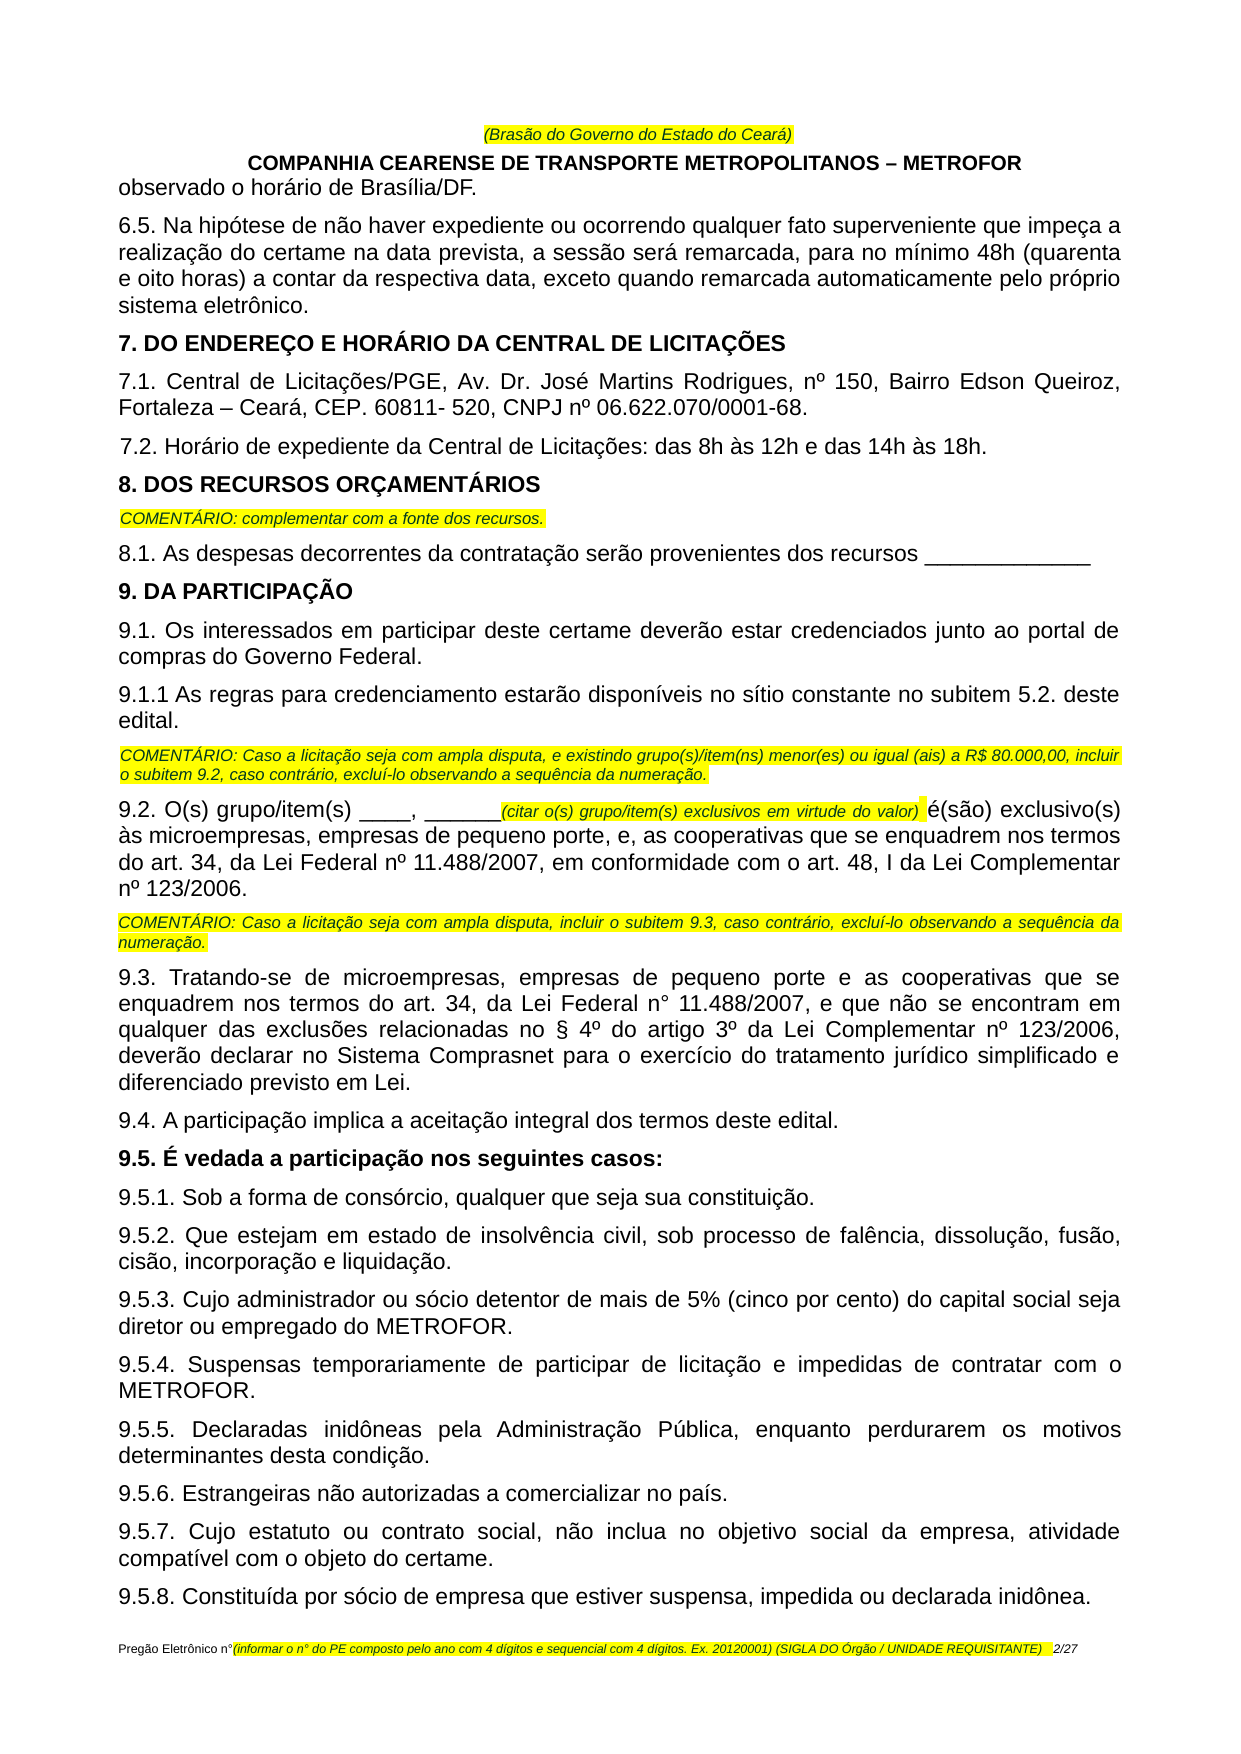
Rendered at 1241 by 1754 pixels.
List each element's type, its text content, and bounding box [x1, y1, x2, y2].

text 7. DO ENDEREÇO E HORÁRIO DA CENTRAL DE LICITAÇÕES [118, 330, 1122, 356]
text COMENTÁRIO: complementar com a fonte dos recursos. [120, 509, 1122, 528]
text 9.5. É vedada a participação nos seguintes casos: [118, 1145, 1122, 1172]
text 9.1.1 As regras para credenciamento estarão disponíveis no sítio constante no subitem 5.2. deste edital. [118, 681, 1121, 734]
text 9.4. A participação implica a aceitação integral dos termos deste edital. [118, 1107, 1121, 1133]
text 9.5.4. Suspensas temporariamente de participar de licitação e impedidas de contratar com o METROFOR. [118, 1351, 1122, 1404]
text observado o horário de Brasília/DF. [118, 174, 1122, 201]
text COMENTÁRIO: Caso a licitação seja com ampla disputa, e existindo grupo(s)/item(ns) menor(es) ou igual (ais) a R$ 80.000,00, incluir o subitem 9.2, caso contrário, excluí-lo observando a sequência da numeração. [120, 746, 1122, 784]
text 9.5.7. Cujo estatuto ou contrato social, não inclua no objetivo social da empresa, atividade compatível com o objeto do certame. [118, 1518, 1121, 1571]
text 6.5. Na hipótese de não haver expediente ou ocorrendo qualquer fato superveniente que impeça a realização do certame na data prevista, a sessão será remarcada, para no mínimo 48h (quarenta e oito horas) a contar da respectiva data, exceto quando remarcada automaticamente pelo próprio sistema eletrônico. [118, 212, 1122, 318]
text 9.2. O(s) grupo/item(s) ____, ______(citar o(s) grupo/item(s) exclusivos em virtude do valor) é(são) exclusivo(s) às microempresas, empresas de pequeno porte, e, as cooperativas que se enquadrem nos termos do art. 34, da Lei Federal nº 11.488/2007, em conformidade com o art. 48, I da Lei Complementar nº 123/2006. [118, 796, 1121, 901]
text 9.1. Os interessados em participar deste certame deverão estar credenciados junto ao portal de compras do Governo Federal. [118, 617, 1121, 669]
text 9.5.2. Que estejam em estado de insolvência civil, sob processo de falência, dissolução, fusão, cisão, incorporação e liquidação. [118, 1222, 1122, 1274]
text COMENTÁRIO: Caso a licitação seja com ampla disputa, incluir o subitem 9.3, caso contrário, excluí-lo observando a sequência da numeração. [118, 913, 1122, 952]
text 7.1. Central de Licitações/PGE, Av. Dr. José Martins Rodrigues, nº 150, Bairro Edson Queiroz, Fortaleza – Ceará, CEP. 60811- 520, CNPJ nº 06.622.070/0001-68. [118, 368, 1122, 421]
text 9.5.3. Cujo administrador ou sócio detentor de mais de 5% (cinco por cento) do capital social seja diretor ou empregado do METROFOR. [118, 1286, 1122, 1339]
text 8. DOS RECURSOS ORÇAMENTÁRIOS [118, 471, 1122, 497]
text 9.5.6. Estrangeiras não autorizadas a comercializar no país. [118, 1480, 1122, 1506]
text 8.1. As despesas decorrentes da contratação serão provenientes dos recursos _____________ [118, 540, 1122, 566]
text 9. DA PARTICIPAÇÃO [118, 578, 1122, 605]
text 7.2. Horário de expediente da Central de Licitações: das 8h às 12h e das 14h às 18h. [119, 433, 1122, 459]
text 9.5.1. Sob a forma de consórcio, qualquer que seja sua constituição. [118, 1183, 1122, 1210]
text 9.5.5. Declaradas inidôneas pela Administração Pública, enquanto perdurarem os motivos determinantes desta condição. [118, 1416, 1122, 1468]
text 9.5.8. Constituída por sócio de empresa que estiver suspensa, impedida ou declarada inidônea. [118, 1583, 1122, 1609]
text 9.3. Tratando-se de microempresas, empresas de pequeno porte e as cooperativas que se enquadrem nos termos do art. 34, da Lei Federal n° 11.488/2007, e que não se encontram em qualquer das exclusões relacionadas no § 4º do artigo 3º da Lei Complementar nº 123/2006, deverão declarar no Sistema Comprasnet para o exercício do tratamento jurídico simplificado e diferenciado previsto em Lei. [118, 963, 1121, 1095]
